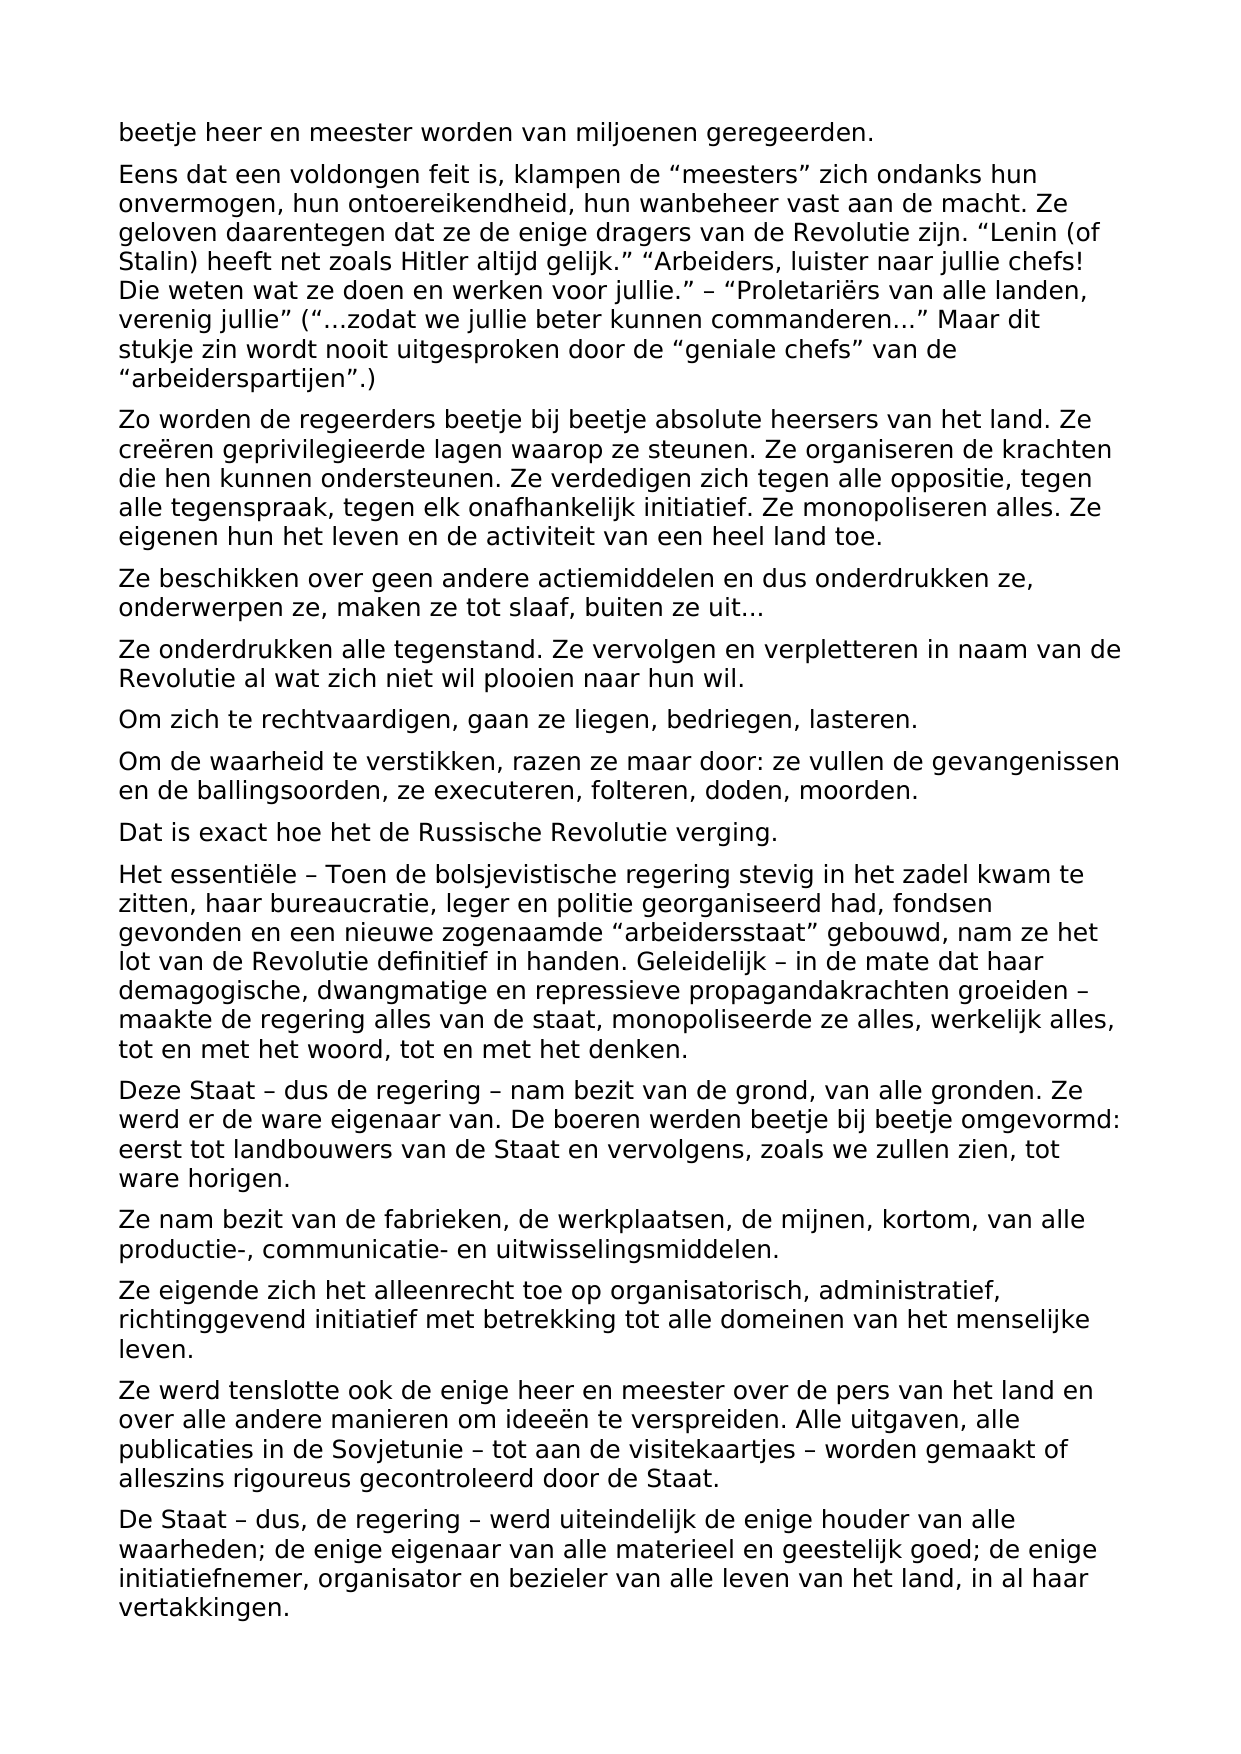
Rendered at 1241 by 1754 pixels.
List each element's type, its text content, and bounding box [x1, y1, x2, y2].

text Om de waarheid te verstikken, razen ze maar door: ze vullen de gevangenissen en de ballingsoorden, ze executeren, folteren, doden, moorden. [118, 747, 1122, 806]
text Het essentiële – Toen de bolsjevistische regering stevig in het zadel kwam te zitten, haar bureaucratie, leger en politie georganiseerd had, fondsen gevonden en een nieuwe zogenaamde “arbeidersstaat” gebouwd, nam ze het lot van de Revolutie definitief in handen. Geleidelijk – in de mate dat haar demagogische, dwangmatige en repressieve propagandakrachten groeiden – maakte de regering alles van de staat, monopoliseerde ze alles, werkelijk alles, tot en met het woord, tot en met het denken. [118, 860, 1122, 1064]
text Deze Staat – dus de regering – nam bezit van de grond, van alle gronden. Ze werd er de ware eigenaar van. De boeren werden beetje bij beetje omgevormd: eerst tot landbouwers van de Staat en vervolgens, zoals we zullen zien, tot ware horigen. [118, 1076, 1122, 1193]
text Dat is exact hoe het de Russische Revolutie verging. [118, 818, 1122, 847]
text Eens dat een voldongen feit is, klampen de “meesters” zich ondanks hun onvermogen, hun ontoereikendheid, hun wanbeheer vast aan de macht. Ze geloven daarentegen dat ze de enige dragers van de Revolutie zijn. “Lenin (of Stalin) heeft net zoals Hitler altijd gelijk.” “Arbeiders, luister naar jullie chefs! Die weten wat ze doen en werken voor jullie.” – “Proletariërs van alle landen, verenig jullie” (“...zodat we jullie beter kunnen commanderen...” Maar dit stukje zin wordt nooit uitgesproken door de “geniale chefs” van de “arbeiderspartijen”.) [118, 160, 1122, 393]
text beetje heer en meester worden van miljoenen geregeerden. [118, 118, 1122, 147]
text Ze onderdrukken alle tegenstand. Ze vervolgen en verpletteren in naam van de Revolutie al wat zich niet wil plooien naar hun wil. [118, 635, 1122, 693]
text De Staat – dus, de regering – werd uiteindelijk de enige houder van alle waarheden; de enige eigenaar van alle materieel en geestelijk goed; de enige initiatiefnemer, organisator en bezieler van alle leven van het land, in al haar vertakkingen. [118, 1506, 1122, 1622]
text Ze nam bezit van de fabrieken, de werkplaatsen, de mijnen, kortom, van alle productie-, communicatie- en uitwisselingsmiddelen. [118, 1206, 1122, 1264]
text Zo worden de regeerders beetje bij beetje absolute heersers van het land. Ze creëren geprivilegieerde lagen waarop ze steunen. Ze organiseren de krachten die hen kunnen ondersteunen. Ze verdedigen zich tegen alle oppositie, tegen alle tegenspraak, tegen elk onafhankelijk initiatief. Ze monopoliseren alles. Ze eigenen hun het leven en de activiteit van een heel land toe. [118, 406, 1122, 551]
text Ze beschikken over geen andere actiemiddelen en dus onderdrukken ze, onderwerpen ze, maken ze tot slaaf, buiten ze uit... [118, 564, 1122, 622]
text Ze werd tenslotte ook de enige heer en meester over de pers van het land en over alle andere manieren om ideeën te verspreiden. Alle uitgaven, alle publicaties in de Sovjetunie – tot aan de visitekaartjes – worden gemaakt of alleszins rigoureus gecontroleerd door de Staat. [118, 1376, 1122, 1493]
text Ze eigende zich het alleenrecht toe op organisatorisch, administratief, richtinggevend initiatief met betrekking tot alle domeinen van het menselijke leven. [118, 1276, 1122, 1364]
text Om zich te rechtvaardigen, gaan ze liegen, bedriegen, lasteren. [118, 706, 1122, 735]
